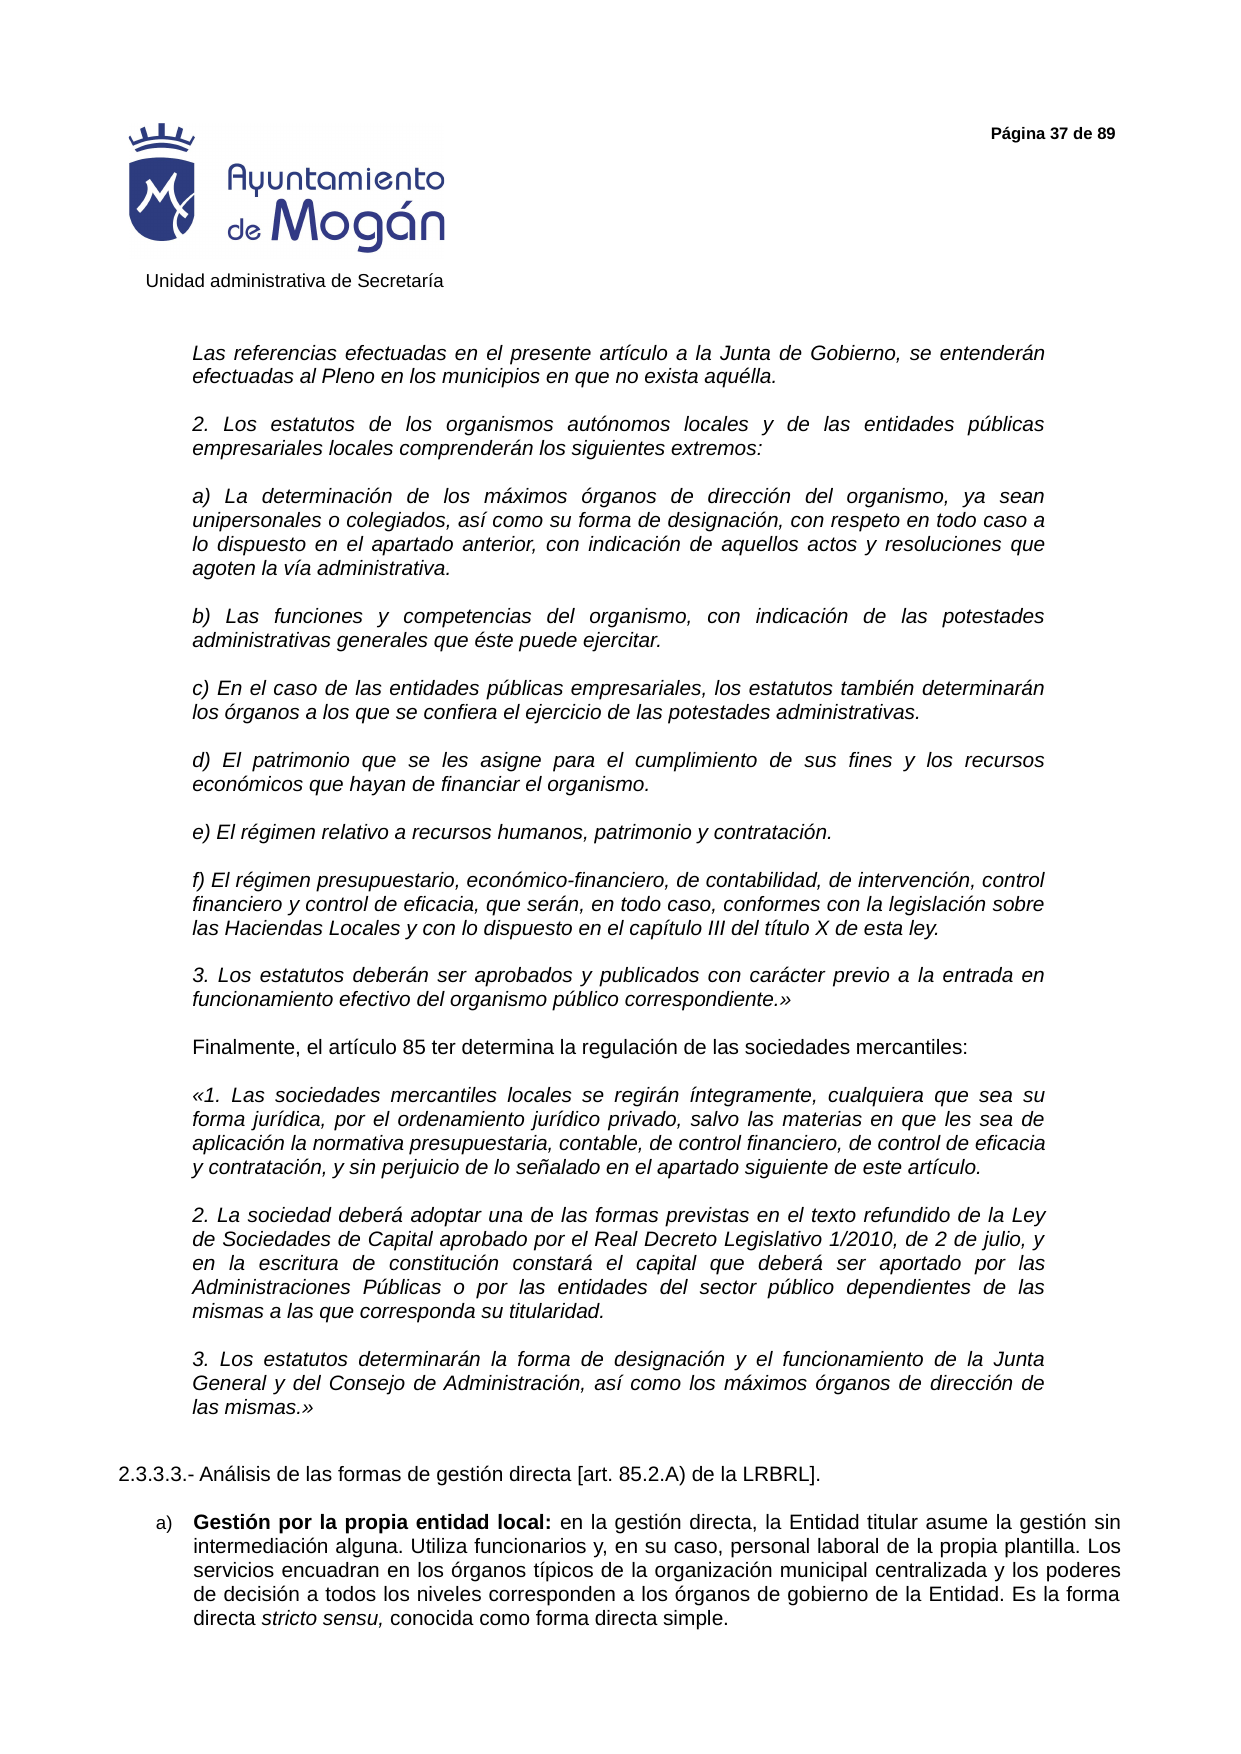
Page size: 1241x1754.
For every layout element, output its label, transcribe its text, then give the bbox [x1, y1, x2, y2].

text 2. La sociedad deberá adoptar una de las formas previstas en el texto refundido de la Ley de Sociedades de Capital aprobado por el Real Decreto Legislativo 1/2010, de 2 de julio, y en la escritura de constitución constará el capital que deberá ser aportado por las Administraciones Públicas o por las entidades del sector público dependientes de las mismas a las que corresponda su titularidad. [192, 1203, 1048, 1323]
text Finalmente, el artículo 85 ter determina la regulación de las sociedades mercantiles: [118, 1035, 1048, 1059]
subtitle 2.3.3.3.- Análisis de las formas de gestión directa [art. 85.2.A) de la LRBRL]. [118, 1462, 1122, 1486]
text 3. Los estatutos deberán ser aprobados y publicados con carácter previo a la entrada en funcionamiento efectivo del organismo público correspondiente.» [192, 963, 1048, 1011]
text d) El patrimonio que se les asigne para el cumplimiento de sus fines y los recursos económicos que hayan de financiar el organismo. [192, 748, 1048, 796]
text c) En el caso de las entidades públicas empresariales, los estatutos también determinarán los órganos a los que se confiera el ejercicio de las potestades administrativas. [192, 676, 1048, 724]
picture [128, 123, 445, 259]
list Gestión por la propia entidad local: en la gestión directa, la Entidad titular asume la gestión sin intermediación alguna. Utiliza funcionarios y, en su caso, personal laboral de la propia plantilla. Los servicios encuadran en los órganos típicos de la organización municipal centralizada y los poderes de decisión a todos los niveles corresponden a los órganos de gobierno de la Entidad. Es la forma directa stricto sensu, conocida como forma directa simple. [156, 1509, 1122, 1629]
text b) Las funciones y competencias del organismo, con indicación de las potestades administrativas generales que éste puede ejercitar. [192, 604, 1048, 652]
text Las referencias efectuadas en el presente artículo a la Junta de Gobierno, se entenderán efectuadas al Pleno en los municipios en que no exista aquélla. [192, 340, 1048, 388]
text f) El régimen presupuestario, económico-financiero, de contabilidad, de intervención, control financiero y control de eficacia, que serán, en todo caso, conformes con la legislación sobre las Haciendas Locales y con lo dispuesto en el capítulo III del título X de esta ley. [192, 867, 1048, 939]
text «1. Las sociedades mercantiles locales se regirán íntegramente, cualquiera que sea su forma jurídica, por el ordenamiento jurídico privado, salvo las materias en que les sea de aplicación la normativa presupuestaria, contable, de control financiero, de control de eficacia y contratación, y sin perjuicio de lo señalado en el apartado siguiente de este artículo. [192, 1083, 1048, 1179]
text 2. Los estatutos de los organismos autónomos locales y de las entidades públicas empresariales locales comprenderán los siguientes extremos: [192, 412, 1048, 460]
text 3. Los estatutos determinarán la forma de designación y el funcionamiento de la Junta General y del Consejo de Administración, así como los máximos órganos de dirección de las mismas.» [192, 1347, 1048, 1418]
text a) La determinación de los máximos órganos de dirección del organismo, ya sean unipersonales o colegiados, así como su forma de designación, con respeto en todo caso a lo dispuesto en el apartado anterior, con indicación de aquellos actos y resoluciones que agoten la vía administrativa. [192, 484, 1048, 580]
text e) El régimen relativo a recursos humanos, patrimonio y contratación. [192, 819, 1048, 843]
